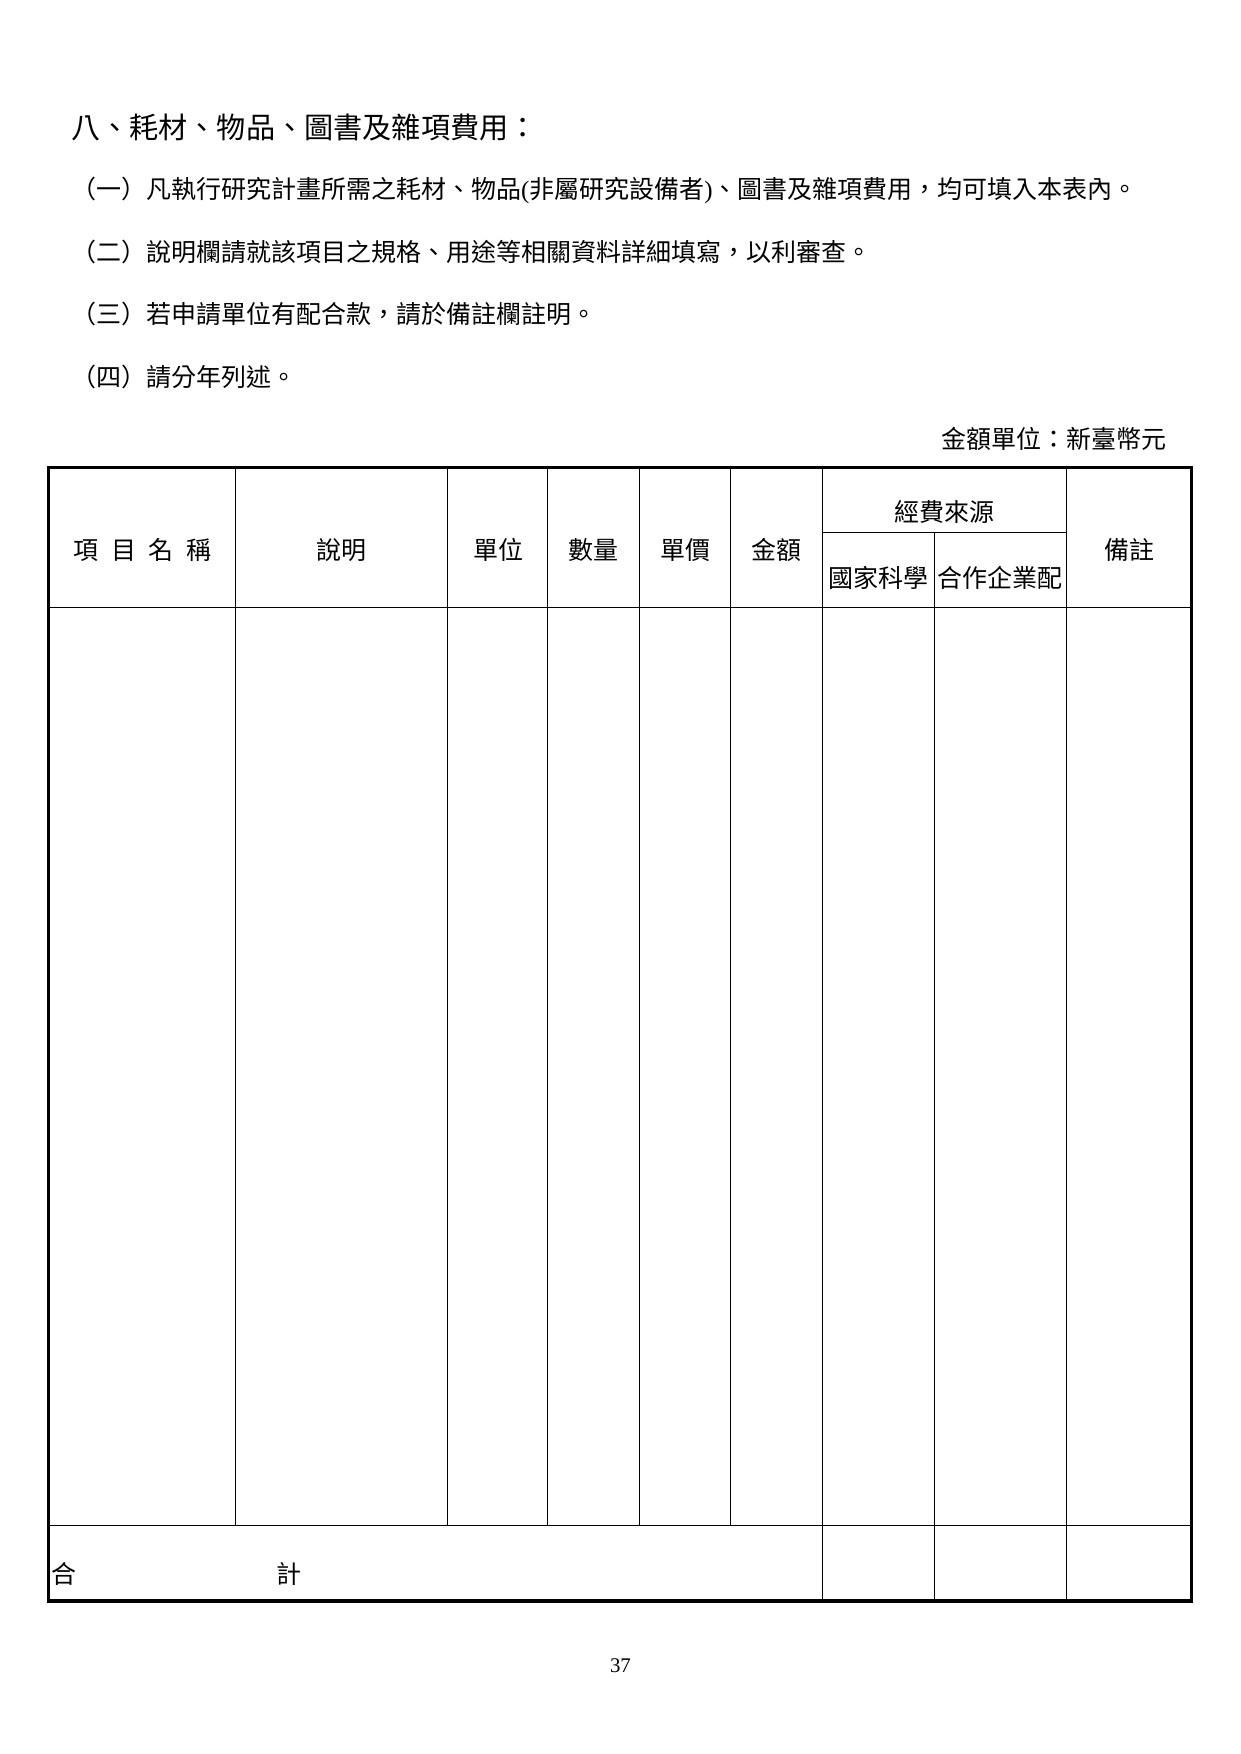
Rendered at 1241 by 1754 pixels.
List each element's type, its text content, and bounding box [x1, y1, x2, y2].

table_cell [823, 1526, 934, 1599]
text （三）若申請單位有配合款，請於備註欄註明。 [71, 271, 1163, 334]
table_cell [731, 608, 822, 1525]
table_header 經費來源 [823, 469, 1066, 532]
table_cell 合作企業配合款需求 [935, 533, 1066, 607]
table_header 備註 [1067, 469, 1190, 607]
text 金額單位：新臺幣元 [71, 396, 1166, 459]
table_cell [548, 608, 639, 1525]
table_cell [935, 1526, 1066, 1599]
table_cell 國家科學及技術委員會補助款需求 [823, 533, 934, 607]
table_header 單位 [448, 469, 547, 607]
table_header 單價 [640, 469, 730, 607]
table_cell [448, 608, 547, 1525]
table_header 說明 [236, 469, 447, 607]
text 八、耗材、物品、圖書及雜項費用： [71, 84, 1169, 146]
table_header 項 目 名 稱 [50, 469, 235, 607]
table_cell [1067, 1526, 1190, 1599]
text （二）說明欄請就該項目之規格、用途等相關資料詳細填寫，以利審查。 [71, 209, 1163, 271]
table_header 金額 [731, 469, 822, 607]
text （四）請分年列述。 [71, 334, 1163, 396]
table_header 數量 [548, 469, 639, 607]
table_cell [823, 608, 934, 1525]
table_cell [640, 608, 730, 1525]
table_cell [236, 608, 447, 1525]
text （一）凡執行研究計畫所需之耗材、物品(非屬研究設備者)、圖書及雜項費用，均可填入本表內。 [71, 146, 1163, 209]
table_cell 合 計 [50, 1526, 822, 1599]
table_cell [935, 608, 1066, 1525]
table_cell [1067, 608, 1190, 1525]
table_cell [50, 608, 235, 1525]
